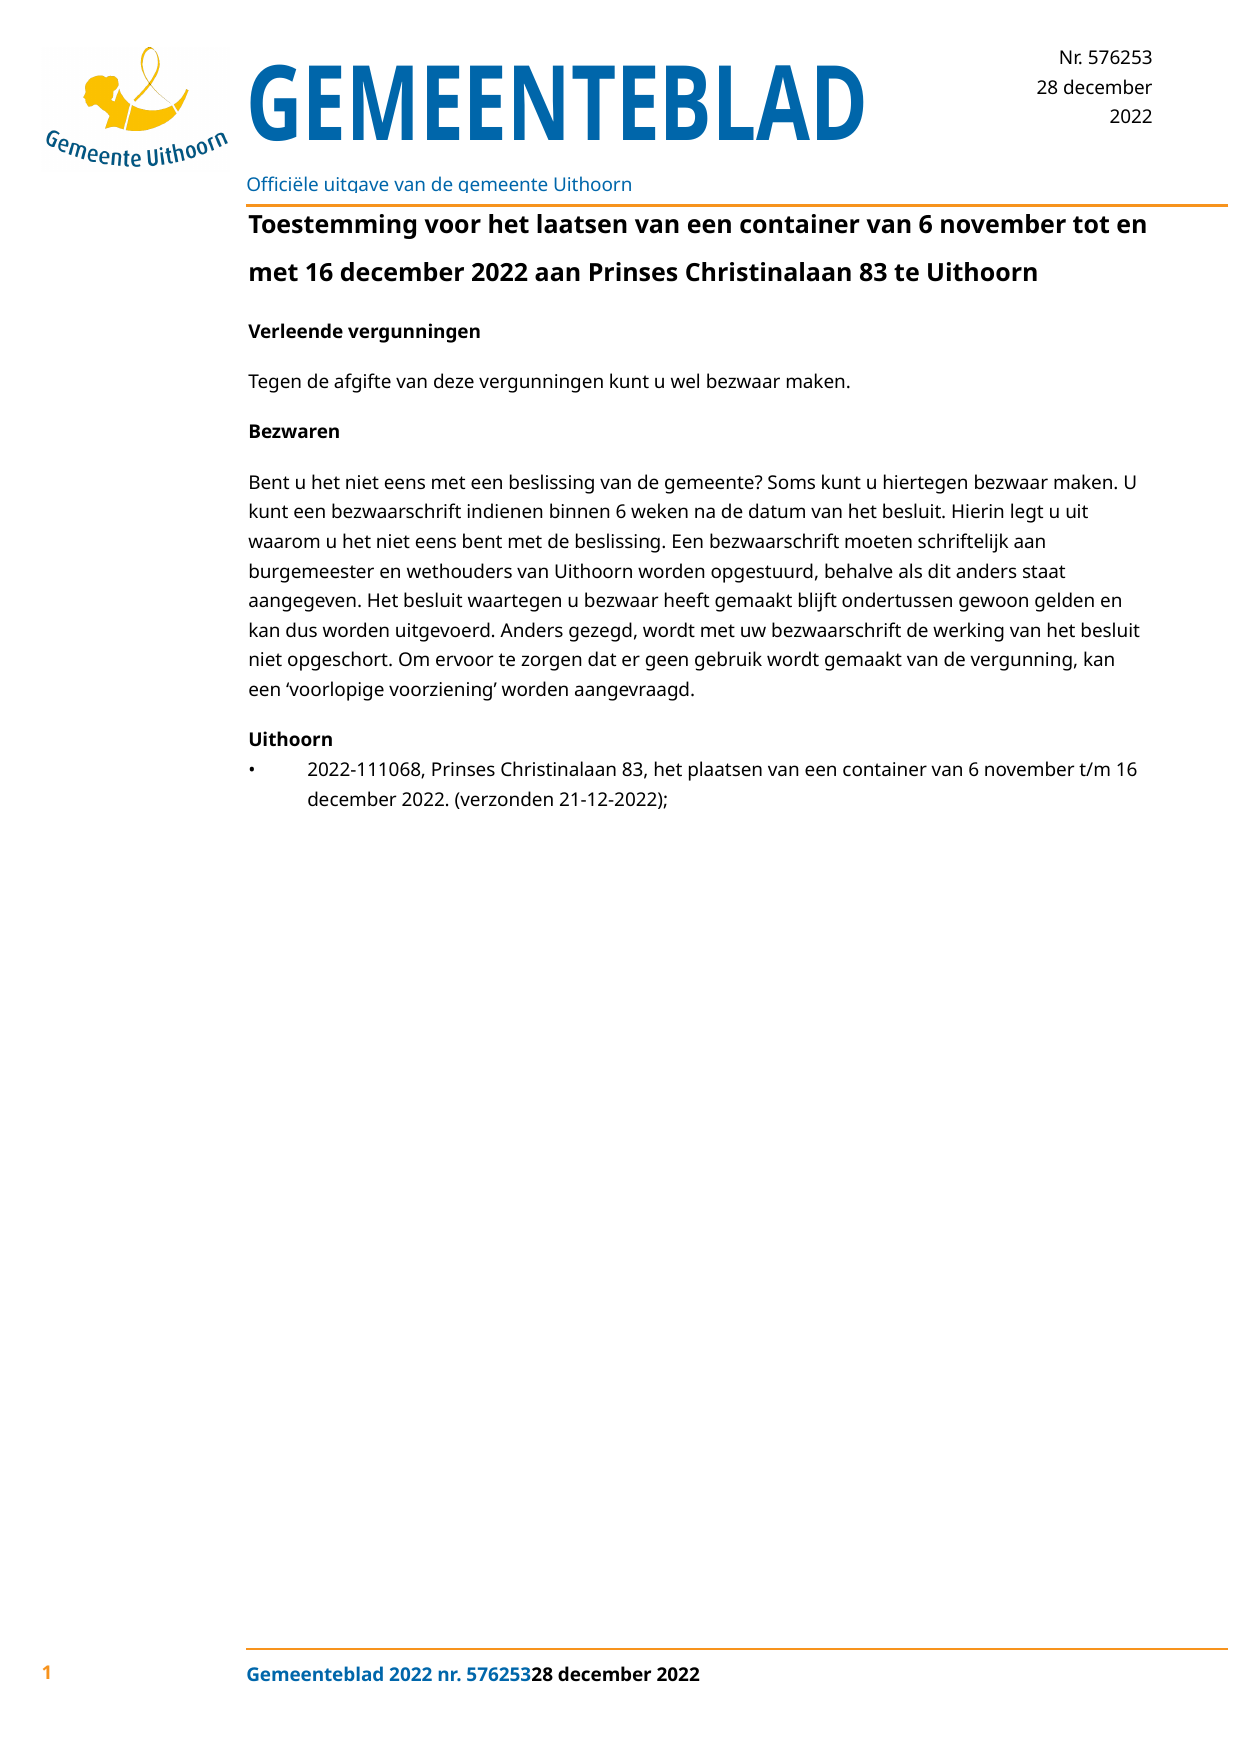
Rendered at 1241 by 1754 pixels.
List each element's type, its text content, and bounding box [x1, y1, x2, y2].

text Bezwaren [248, 419, 1152, 444]
text Bent u het niet eens met een beslissing van de gemeente? Soms kunt u hiertegen bezwaar maken. U kunt een bezwaarschrift indienen binnen 6 weken na de datum van het besluit. Hierin legt u uit waarom u het niet eens bent met de beslissing. Een bezwaarschrift moeten schriftelijk aan burgemeester en wethouders van Uithoorn worden opgestuurd, behalve als dit anders staat aangegeven. Het besluit waartegen u bezwaar heeft gemaakt blijft ondertussen gewoon gelden en kan dus worden uitgevoerd. Anders gezegd, wordt met uw bezwaarschrift de werking van het besluit niet opgeschort. Om ervoor te zorgen dat er geen gebruik wordt gemaakt van de vergunning, kan een ‘voorlopige voorziening’ worden aangevraagd. [248, 469, 1152, 702]
text Tegen de afgifte van deze vergunningen kunt u wel bezwaar maken. [248, 368, 1152, 394]
text Toestemming voor het laatsen van een container van 6 november tot en met 16 december 2022 aan Prinses Christinalaan 83 te Uithoorn [248, 207, 1152, 288]
picture [41, 47, 231, 172]
text Uithoorn [248, 727, 1152, 752]
text Verleende vergunningen [248, 318, 1152, 344]
list 2022-111068, Prinses Christinalaan 83, het plaatsen van een container van 6 november t/m 16 december 2022. (verzonden 21-12-2022); [248, 756, 1152, 812]
